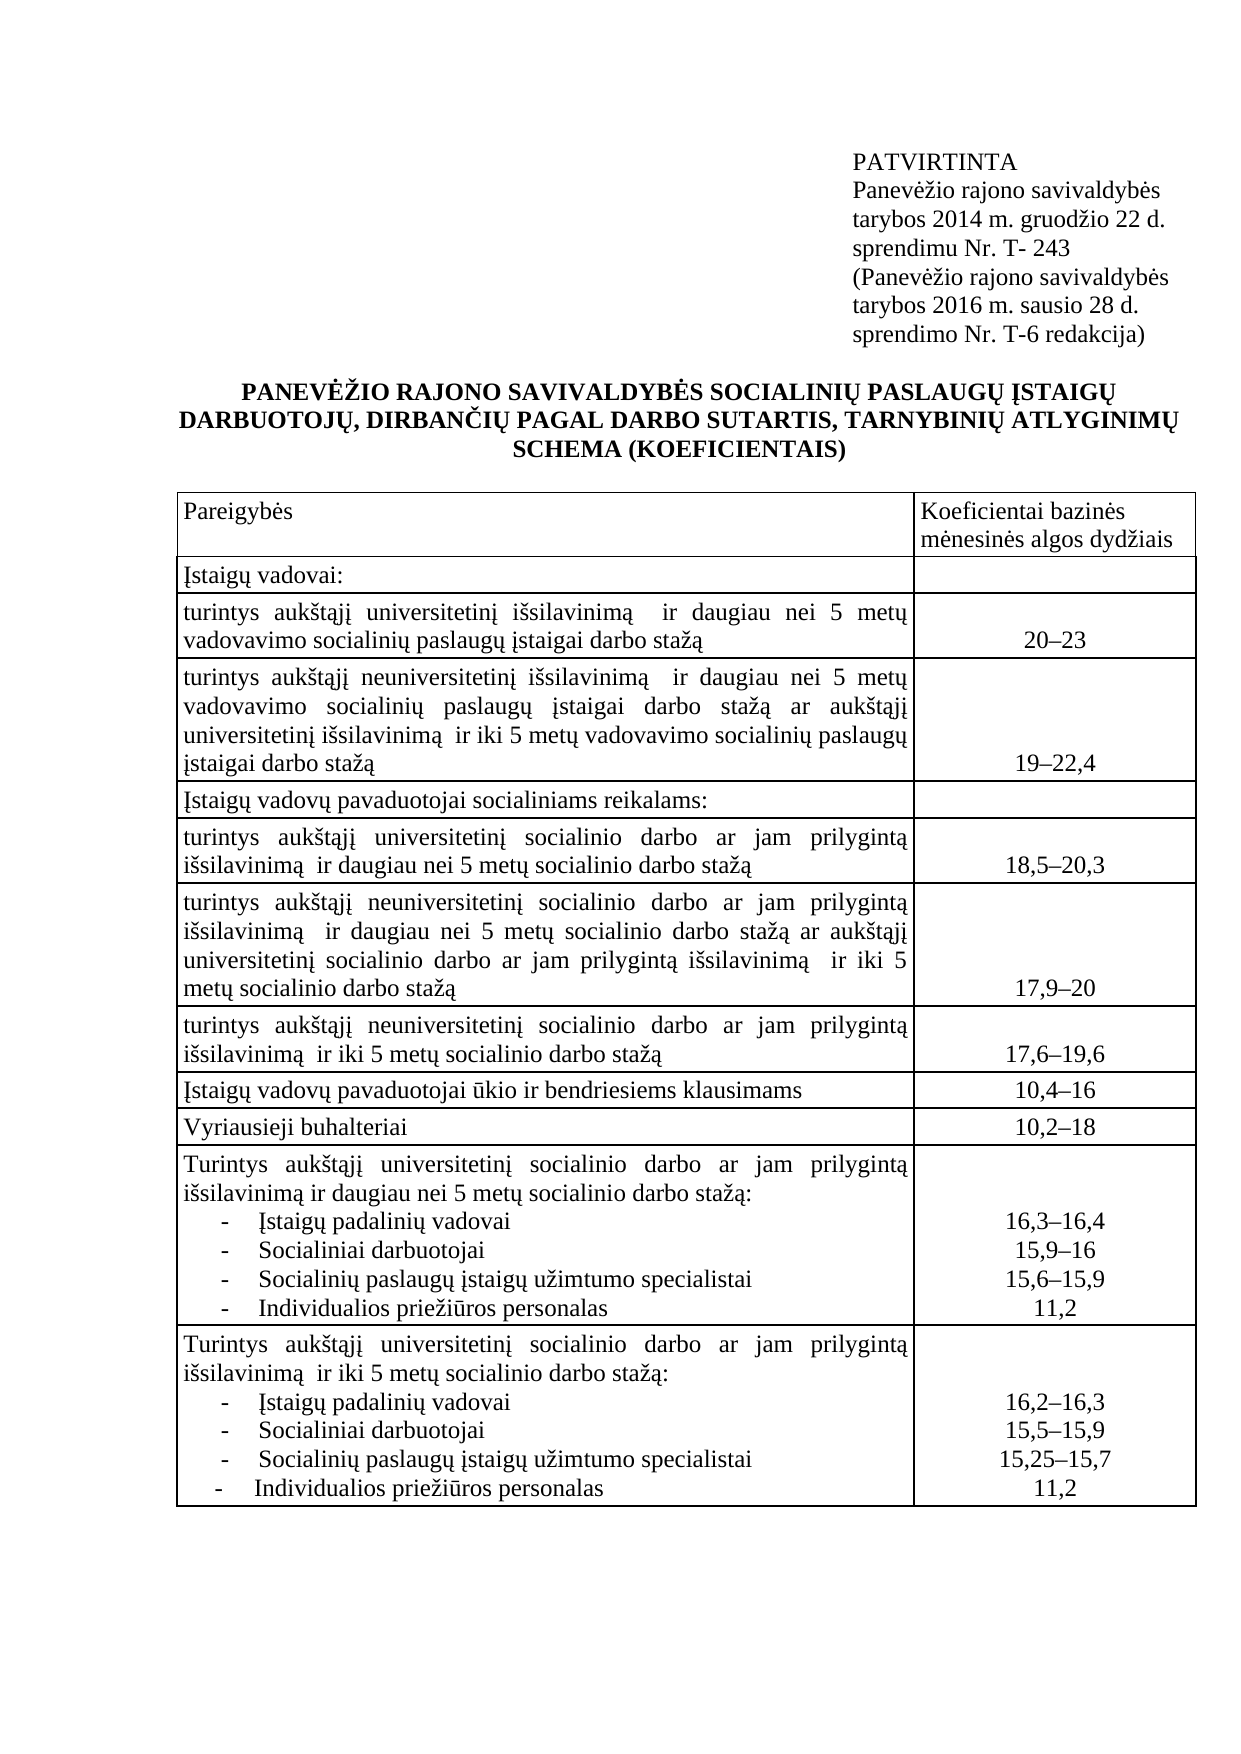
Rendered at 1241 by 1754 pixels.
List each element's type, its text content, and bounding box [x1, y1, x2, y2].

text (Panevėžio rajono savivaldybės [777, 262, 1181, 291]
table_cell turintys aukštąjį universitetinį socialinio darbo ar jam prilygintą išsilavinimą ir daugiau nei 5 metų socialinio darbo stažą [178, 819, 913, 882]
table_cell 16,3–16,4 15,9–16 15,6–15,9 11,2 [915, 1146, 1195, 1324]
table_cell 17,6–19,6 [915, 1007, 1195, 1071]
text sprendimu Nr. T- 243 [777, 233, 1181, 262]
text tarybos 2014 m. gruodžio 22 d. [177, 204, 1181, 233]
table_cell turintys aukštąjį neuniversitetinį išsilavinimą ir daugiau nei 5 metų vadovavimo socialinių paslaugų įstaigai darbo stažą ar aukštąjį universitetinį išsilavinimą ir iki 5 metų vadovavimo socialinių paslaugų įstaigai darbo stažą [178, 659, 913, 780]
table_cell turintys aukštąjį neuniversitetinį socialinio darbo ar jam prilygintą išsilavinimą ir daugiau nei 5 metų socialinio darbo stažą ar aukštąjį universitetinį socialinio darbo ar jam prilygintą išsilavinimą ir iki 5 metų socialinio darbo stažą [178, 884, 913, 1005]
table_header Pareigybės [178, 493, 913, 556]
table_cell [915, 782, 1195, 817]
table_cell 10,4–16 [915, 1073, 1195, 1107]
table_cell 17,9–20 [915, 884, 1195, 1005]
table_cell [915, 557, 1195, 592]
table_cell Įstaigų vadovų pavaduotojai socialiniams reikalams: [178, 782, 913, 817]
table_cell 16,2–16,3 15,5–15,9 15,25–15,7 11,2 [915, 1326, 1195, 1505]
table_cell Įstaigų vadovai: [178, 557, 913, 592]
table_cell Turintys aukštąjį universitetinį socialinio darbo ar jam prilygintą išsilavinimą ir daugiau nei 5 metų socialinio darbo stažą: - Įstaigų padalinių vadovai - Socialiniai darbuotojai - Socialinių paslaugų įstaigų užimtumo specialistai - Individualios priežiūros personalas [178, 1146, 913, 1324]
table_cell Įstaigų vadovų pavaduotojai ūkio ir bendriesiems klausimams [178, 1073, 913, 1107]
table_cell 10,2–18 [915, 1109, 1195, 1144]
text PATVIRTINTA [177, 147, 1181, 176]
text Panevėžio rajono savivaldybės [177, 176, 1181, 204]
text PANEVĖŽIO RAJONO SAVIVALDYBĖS SOCIALINIŲ PASLAUGŲ ĮSTAIGŲ DARBUOTOJŲ, DIRBANČIŲ PAGAL DARBO SUTARTIS, TARNYBINIŲ ATLYGINIMŲ SCHEMA (KOEFICIENTAIS) [177, 377, 1181, 463]
text tarybos 2016 m. sausio 28 d. [777, 291, 1181, 319]
text sprendimo Nr. T-6 redakcija) [777, 319, 1181, 348]
table_cell Vyriausieji buhalteriai [178, 1109, 913, 1144]
table_header Koeficientai bazinės mėnesinės algos dydžiais [915, 493, 1195, 556]
table_cell turintys aukštąjį universitetinį išsilavinimą ir daugiau nei 5 metų vadovavimo socialinių paslaugų įstaigai darbo stažą [178, 594, 913, 657]
table_cell 18,5–20,3 [915, 819, 1195, 882]
table_cell Turintys aukštąjį universitetinį socialinio darbo ar jam prilygintą išsilavinimą ir iki 5 metų socialinio darbo stažą: - Įstaigų padalinių vadovai - Socialiniai darbuotojai - Socialinių paslaugų įstaigų užimtumo specialistai - Individualios priežiūros personalas [178, 1326, 913, 1505]
table_cell 19–22,4 [915, 659, 1195, 780]
table_cell turintys aukštąjį neuniversitetinį socialinio darbo ar jam prilygintą išsilavinimą ir iki 5 metų socialinio darbo stažą [178, 1007, 913, 1071]
table_cell 20–23 [915, 594, 1195, 657]
